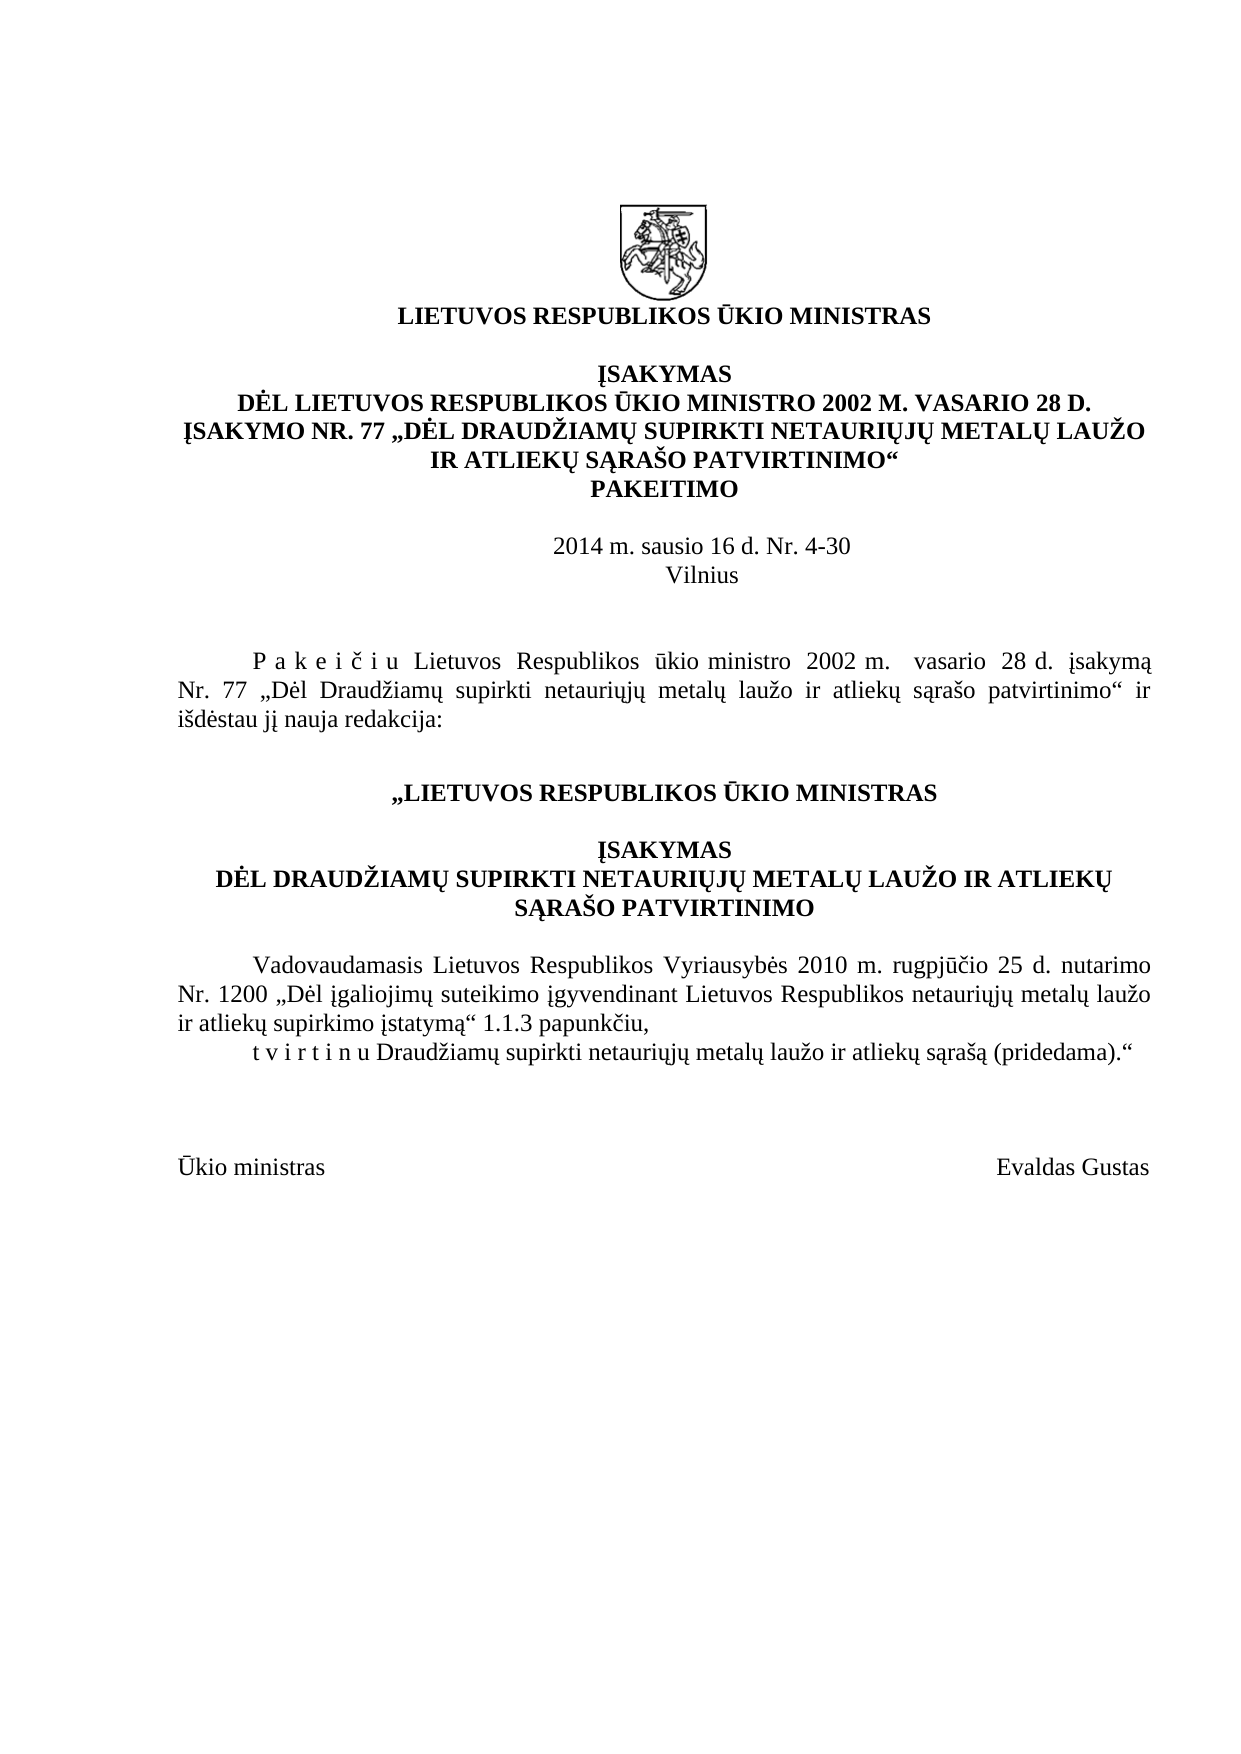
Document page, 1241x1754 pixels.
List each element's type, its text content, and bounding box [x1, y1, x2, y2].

text DĖL lietuvos respublikos ūkio ministro 2002 m. vasario 28 d. įsakymo Nr. 77 „Dėl draudžiamų supirkti netauriųjų metalų laužo ir atliekų sąrašo patvirtinimo“ [177, 388, 1152, 474]
text LIETUVOS RESPUBLIKOS ŪKIO MINISTRAS [177, 301, 1152, 330]
text P a k e i č i u Lietuvos Respublikos ūkio ministro 2002 m. vasario 28 d. įsakymą Nr. 77 „Dėl Draudžiamų supirkti netauriųjų metalų laužo ir atliekų sąrašo patvirtinimo“ ir išdėstau jį nauja redakcija: [177, 646, 1152, 733]
text Ūkio ministras Evaldas Gustas [177, 1152, 1152, 1181]
text 2014 m. sausio 16 d. Nr. 4-30 [177, 531, 1152, 560]
text Dėl draudžiamų supirkti netauriųjų metalų laužo ir atliekų sąrašo patvirtinimo [177, 864, 1152, 922]
text Vadovaudamasis Lietuvos Respublikos Vyriausybės 2010 m. rugpjūčio 25 d. nutarimo Nr. 1200 „Dėl įgaliojimų suteikimo įgyvendinant Lietuvos Respublikos netauriųjų metalų laužo ir atliekų supirkimo įstatymą“ 1.1.3 papunkčiu, [177, 951, 1152, 1037]
text įsakymas [177, 836, 1152, 864]
text Vilnius [177, 560, 1152, 589]
text įsakymas [177, 359, 1152, 388]
text t v i r t i n u Draudžiamų supirkti netauriųjų metalų laužo ir atliekų sąrašą (pridedama).“ [177, 1037, 1152, 1066]
text pakeitimo [177, 474, 1152, 503]
text „LIETUVOS RESPUBLIKOS ŪKIO MINISTRAS [177, 778, 1152, 807]
